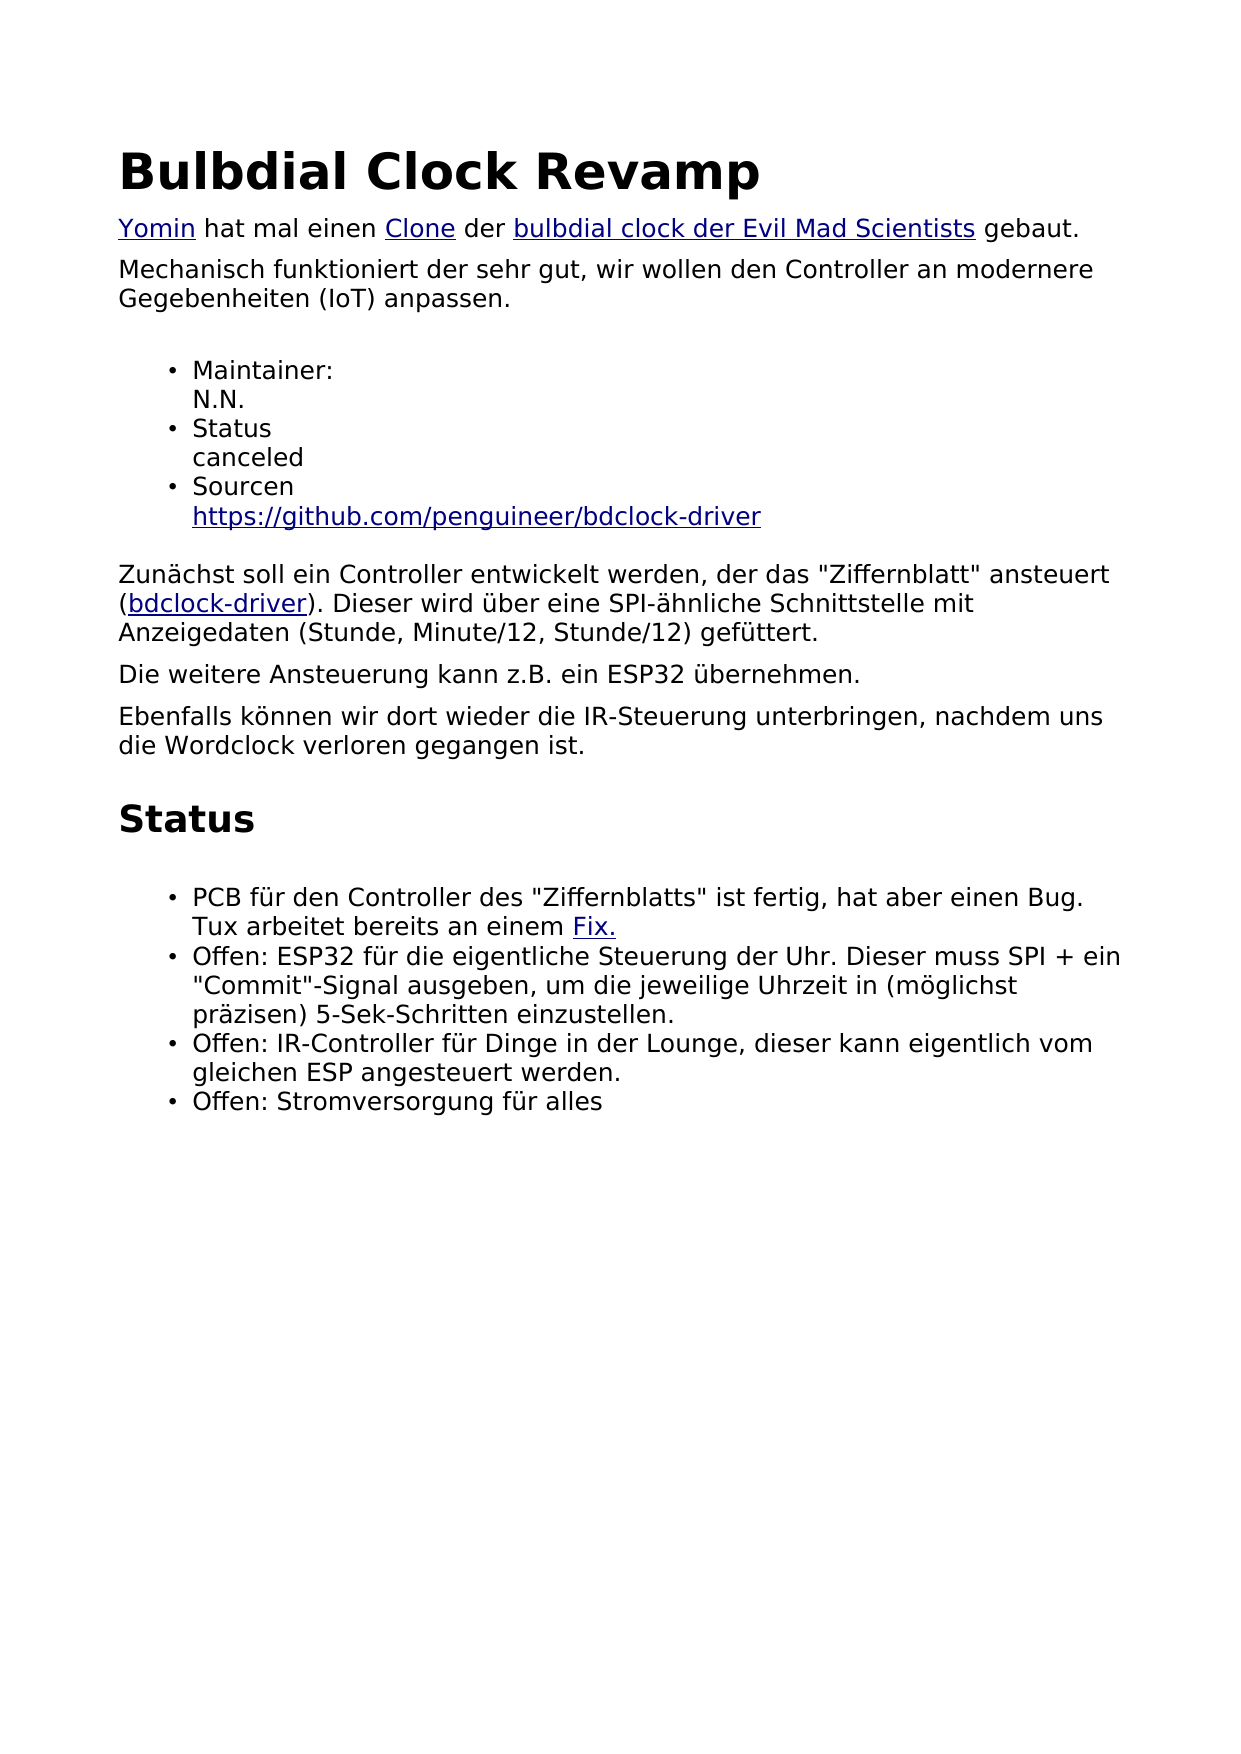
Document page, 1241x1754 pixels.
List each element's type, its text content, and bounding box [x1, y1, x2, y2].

list Sourcen [177, 472, 1122, 502]
list Offen: Stromversorgung für alles [177, 1088, 1122, 1117]
list https://github.com/penguineer/bdclock-driver [177, 502, 1122, 531]
list Maintainer: [177, 356, 1122, 385]
subtitle Status [118, 798, 1122, 841]
text Yomin hat mal einen Clone der bulbdial clock der Evil Mad Scientists gebaut. [118, 214, 1122, 243]
subtitle Bulbdial Clock Revamp [118, 143, 1122, 201]
list Status [177, 414, 1122, 443]
list canceled [177, 443, 1122, 472]
list Offen: IR-Controller für Dinge in der Lounge, dieser kann eigentlich vom gleichen ESP angesteuert werden. [177, 1029, 1122, 1088]
list PCB für den Controller des "Ziffernblatts" ist fertig, hat aber einen Bug. Tux arbeitet bereits an einem Fix. [177, 883, 1122, 942]
text Mechanisch funktioniert der sehr gut, wir wollen den Controller an modernere Gegebenheiten (IoT) anpassen. [118, 256, 1122, 314]
text Die weitere Ansteuerung kann z.B. ein ESP32 übernehmen. [118, 660, 1122, 689]
text Ebenfalls können wir dort wieder die IR-Steuerung unterbringen, nachdem uns die Wordclock verloren gegangen ist. [118, 702, 1122, 760]
list Offen: ESP32 für die eigentliche Steuerung der Uhr. Dieser muss SPI + ein "Commit"-Signal ausgeben, um die jeweilige Uhrzeit in (möglichst präzisen) 5-Sek-Schritten einzustellen. [177, 942, 1122, 1029]
list N.N. [177, 385, 1122, 414]
text Zunächst soll ein Controller entwickelt werden, der das "Ziffernblatt" ansteuert (bdclock-driver). Dieser wird über eine SPI-ähnliche Schnittstelle mit Anzeigedaten (Stunde, Minute/12, Stunde/12) gefüttert. [118, 560, 1122, 648]
